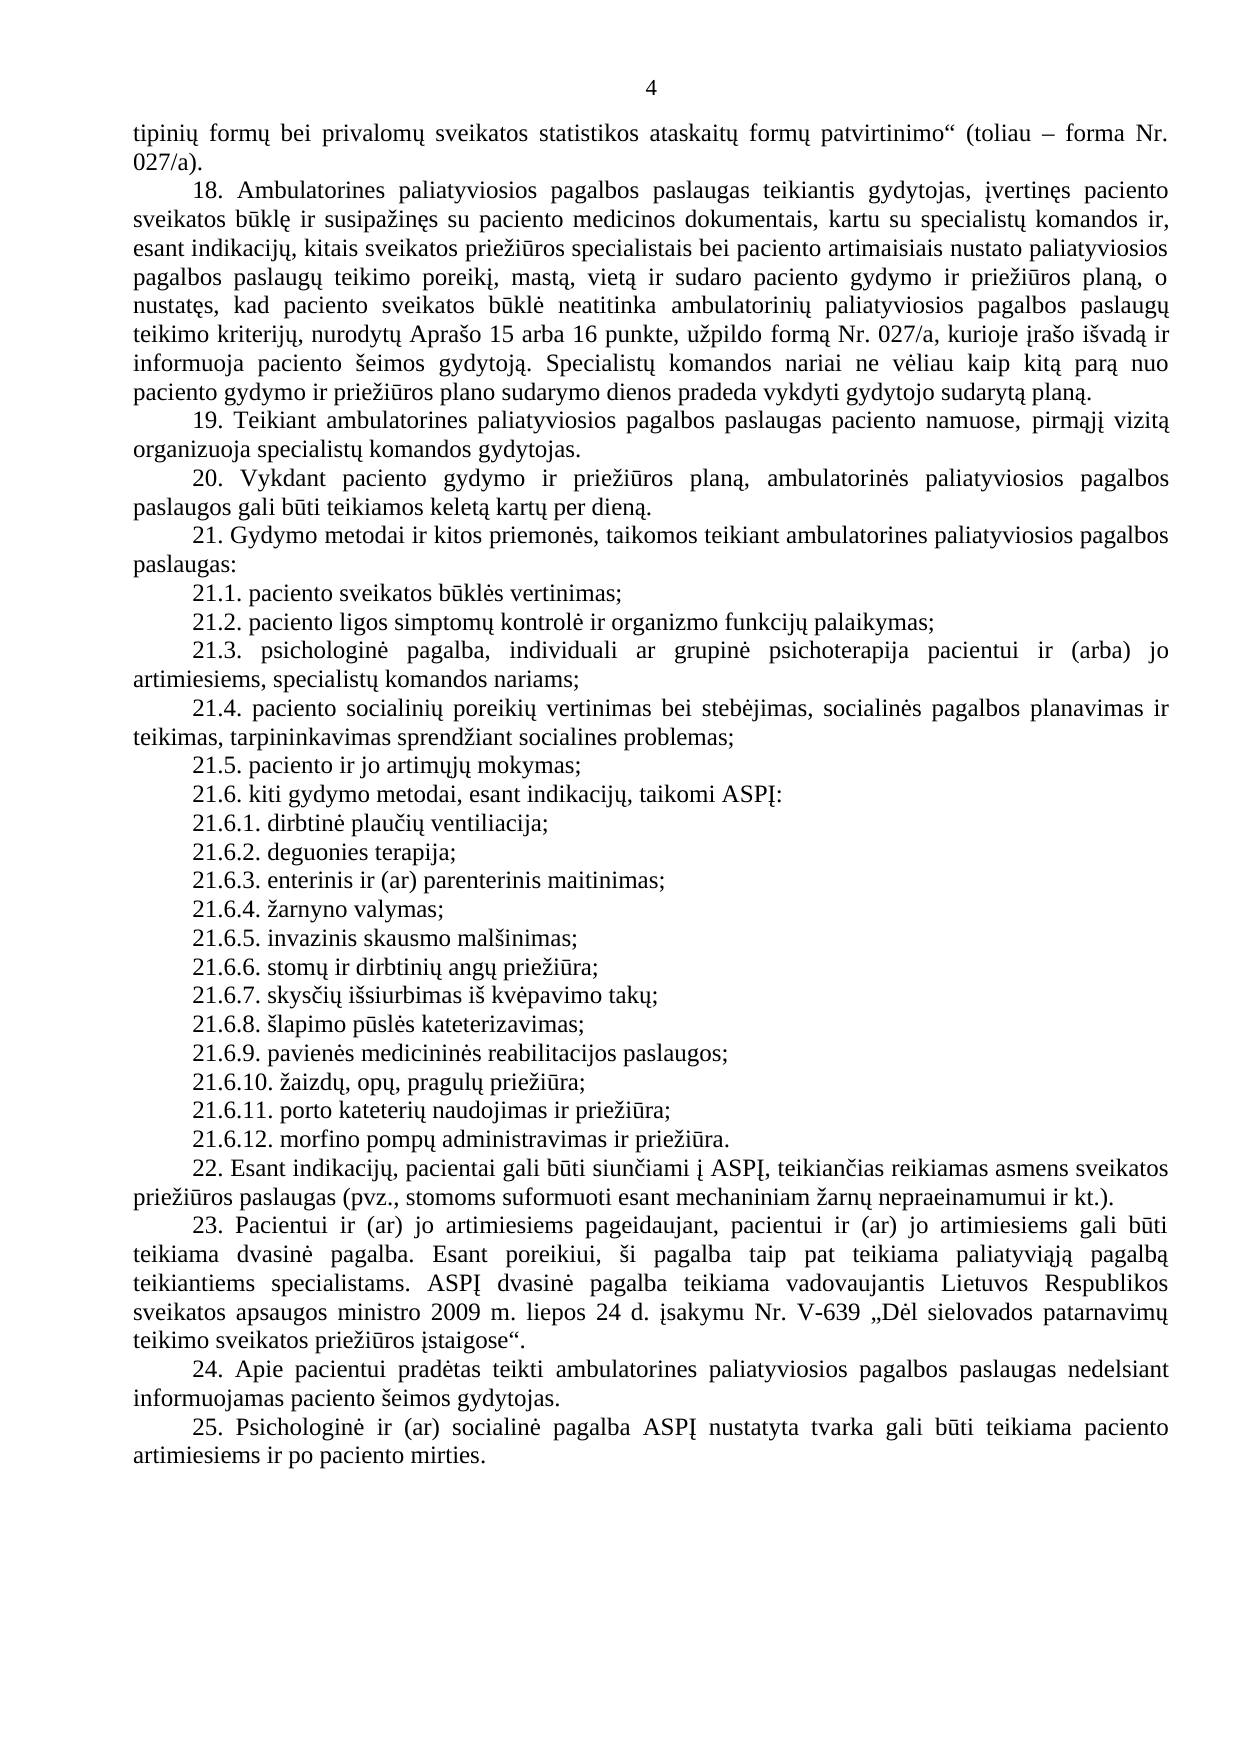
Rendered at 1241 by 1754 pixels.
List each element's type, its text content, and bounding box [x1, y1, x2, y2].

text 21.6.9. pavienės medicininės reabilitacijos paslaugos; [133, 1038, 1169, 1067]
text 24. Apie pacientui pradėtas teikti ambulatorines paliatyviosios pagalbos paslaugas nedelsiant informuojamas paciento šeimos gydytojas. [133, 1354, 1169, 1412]
text 18. Ambulatorines paliatyviosios pagalbos paslaugas teikiantis gydytojas, įvertinęs paciento sveikatos būklę ir susipažinęs su paciento medicinos dokumentais, kartu su specialistų komandos ir, esant indikacijų, kitais sveikatos priežiūros specialistais bei paciento artimaisiais nustato paliatyviosios pagalbos paslaugų teikimo poreikį, mastą, vietą ir sudaro paciento gydymo ir priežiūros planą, o nustatęs, kad paciento sveikatos būklė neatitinka ambulatorinių paliatyviosios pagalbos paslaugų teikimo kriterijų, nurodytų Aprašo 15 arba 16 punkte, užpildo formą Nr. 027/a, kurioje įrašo išvadą ir informuoja paciento šeimos gydytoją. Specialistų komandos nariai ne vėliau kaip kitą parą nuo paciento gydymo ir priežiūros plano sudarymo dienos pradeda vykdyti gydytojo sudarytą planą. [133, 176, 1169, 406]
text 21.1. paciento sveikatos būklės vertinimas; [133, 578, 1169, 607]
text 21.6.10. žaizdų, opų, pragulų priežiūra; [133, 1067, 1169, 1096]
text 21. Gydymo metodai ir kitos priemonės, taikomos teikiant ambulatorines paliatyviosios pagalbos paslaugas: [133, 521, 1169, 578]
text 21.6.3. enterinis ir (ar) parenterinis maitinimas; [133, 866, 1169, 894]
text 21.3. psichologinė pagalba, individuali ar grupinė psichoterapija pacientui ir (arba) jo artimiesiems, specialistų komandos nariams; [133, 636, 1169, 693]
text 21.5. paciento ir jo artimųjų mokymas; [133, 751, 1169, 779]
text 21.2. paciento ligos simptomų kontrolė ir organizmo funkcijų palaikymas; [133, 607, 1169, 636]
text 25. Psichologinė ir (ar) socialinė pagalba ASPĮ nustatyta tvarka gali būti teikiama paciento artimiesiems ir po paciento mirties. [133, 1412, 1169, 1469]
text tipinių formų bei privalomų sveikatos statistikos ataskaitų formų patvirtinimo“ (toliau – forma Nr. 027/a). [133, 118, 1169, 176]
text 21.4. paciento socialinių poreikių vertinimas bei stebėjimas, socialinės pagalbos planavimas ir teikimas, tarpininkavimas sprendžiant socialines problemas; [133, 693, 1169, 751]
text 21.6.2. deguonies terapija; [133, 837, 1169, 866]
text 21.6.5. invazinis skausmo malšinimas; [133, 923, 1169, 952]
text 19. Teikiant ambulatorines paliatyviosios pagalbos paslaugas paciento namuose, pirmąjį vizitą organizuoja specialistų komandos gydytojas. [133, 406, 1169, 463]
text 21.6.1. dirbtinė plaučių ventiliacija; [133, 808, 1169, 837]
text 21.6. kiti gydymo metodai, esant indikacijų, taikomi ASPĮ: [133, 779, 1169, 808]
text 21.6.7. skysčių išsiurbimas iš kvėpavimo takų; [133, 981, 1169, 1009]
text 21.6.4. žarnyno valymas; [133, 894, 1169, 923]
text 21.6.8. šlapimo pūslės kateterizavimas; [133, 1009, 1169, 1038]
text 21.6.12. morfino pompų administravimas ir priežiūra. [133, 1124, 1169, 1153]
text 21.6.11. porto kateterių naudojimas ir priežiūra; [133, 1096, 1169, 1124]
text 22. Esant indikacijų, pacientai gali būti siunčiami į ASPĮ, teikiančias reikiamas asmens sveikatos priežiūros paslaugas (pvz., stomoms suformuoti esant mechaniniam žarnų nepraeinamumui ir kt.). [133, 1153, 1169, 1211]
text 21.6.6. stomų ir dirbtinių angų priežiūra; [133, 952, 1169, 981]
text 20. Vykdant paciento gydymo ir priežiūros planą, ambulatorinės paliatyviosios pagalbos paslaugos gali būti teikiamos keletą kartų per dieną. [133, 463, 1169, 521]
text 23. Pacientui ir (ar) jo artimiesiems pageidaujant, pacientui ir (ar) jo artimiesiems gali būti teikiama dvasinė pagalba. Esant poreikiui, ši pagalba taip pat teikiama paliatyviąją pagalbą teikiantiems specialistams. ASPĮ dvasinė pagalba teikiama vadovaujantis Lietuvos Respublikos sveikatos apsaugos ministro 2009 m. liepos 24 d. įsakymu Nr. V-639 „Dėl sielovados patarnavimų teikimo sveikatos priežiūros įstaigose“. [133, 1211, 1169, 1354]
